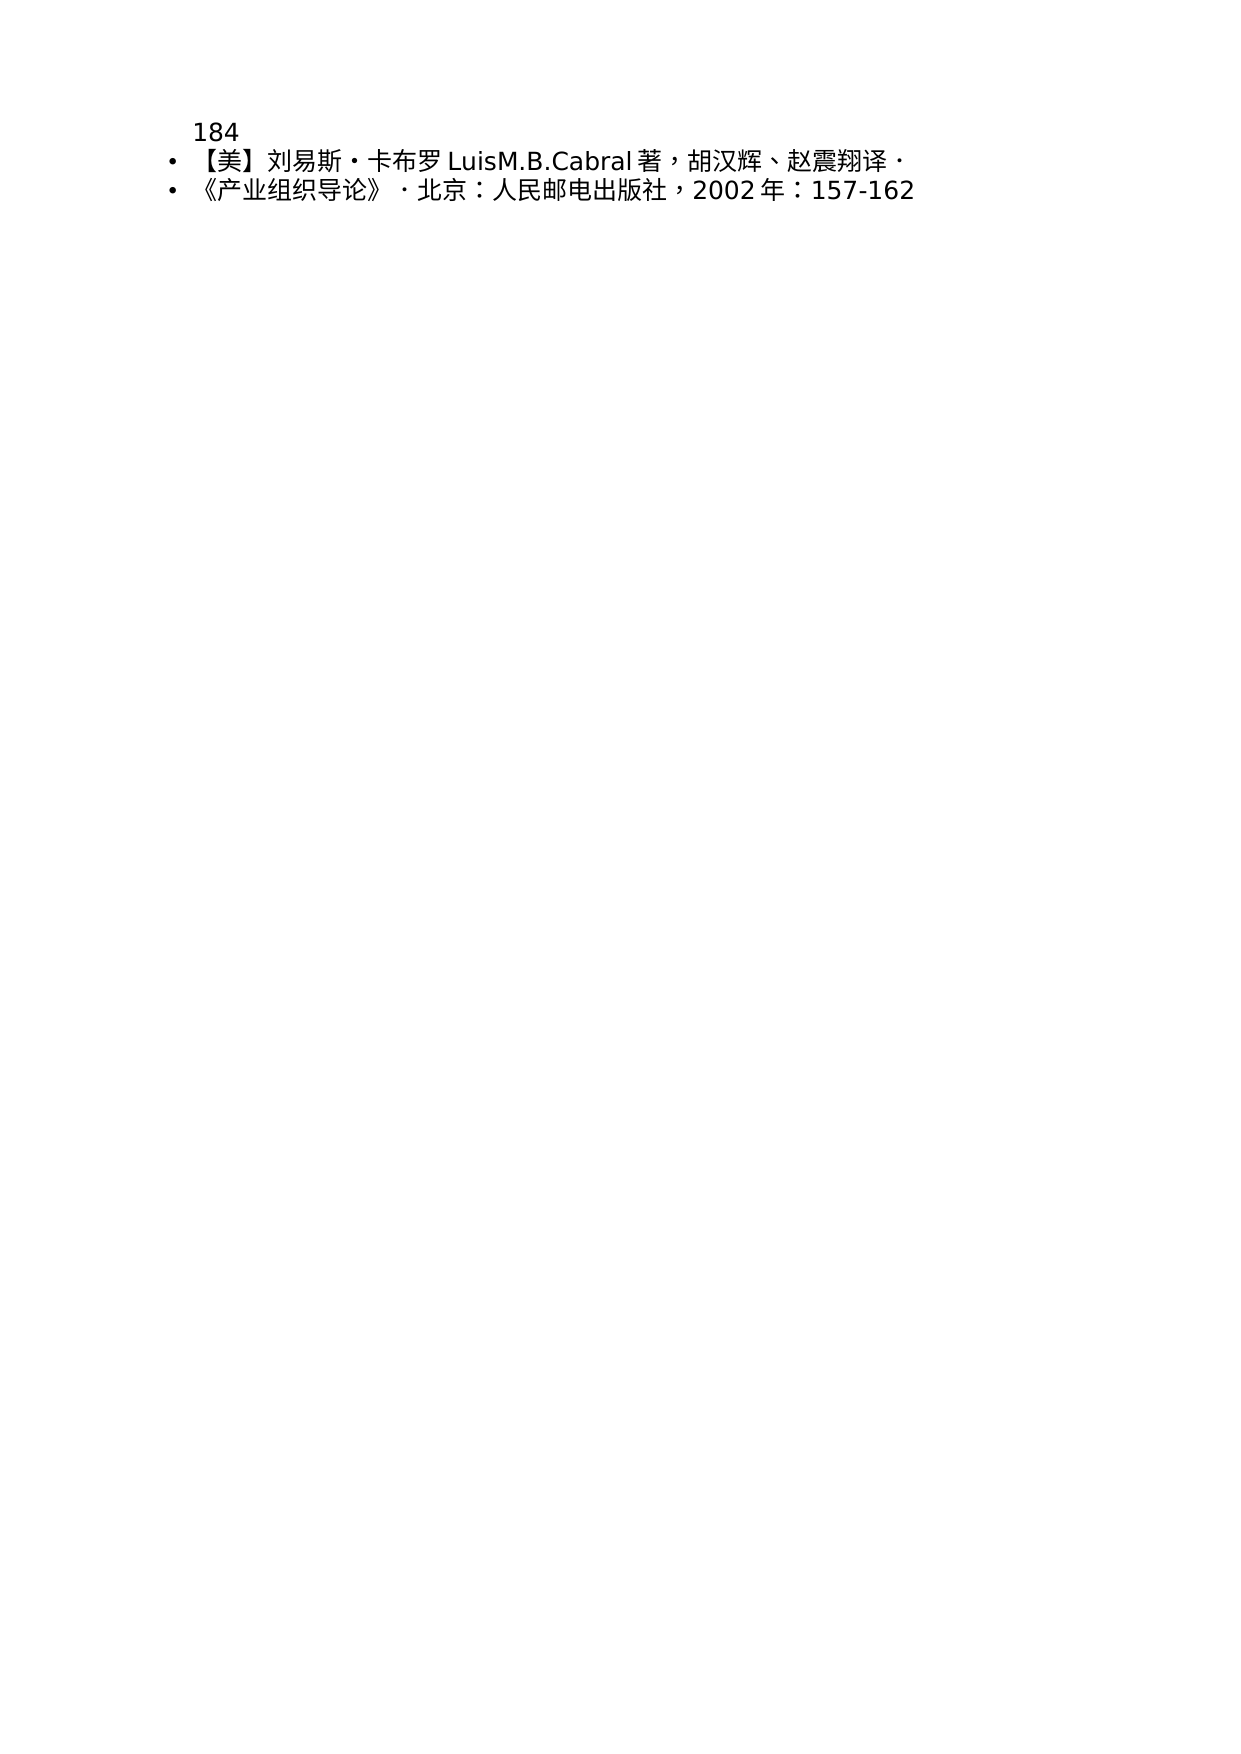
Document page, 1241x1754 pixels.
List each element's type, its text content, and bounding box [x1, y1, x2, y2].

list 【美】刘易斯・卡布罗LuisM.B.Cabral著，胡汉辉、赵震翔译． [177, 147, 1122, 176]
list 184 [177, 118, 1122, 147]
list 《产业组织导论》．北京：人民邮电出版社，2002年：157-162 [177, 176, 1122, 206]
